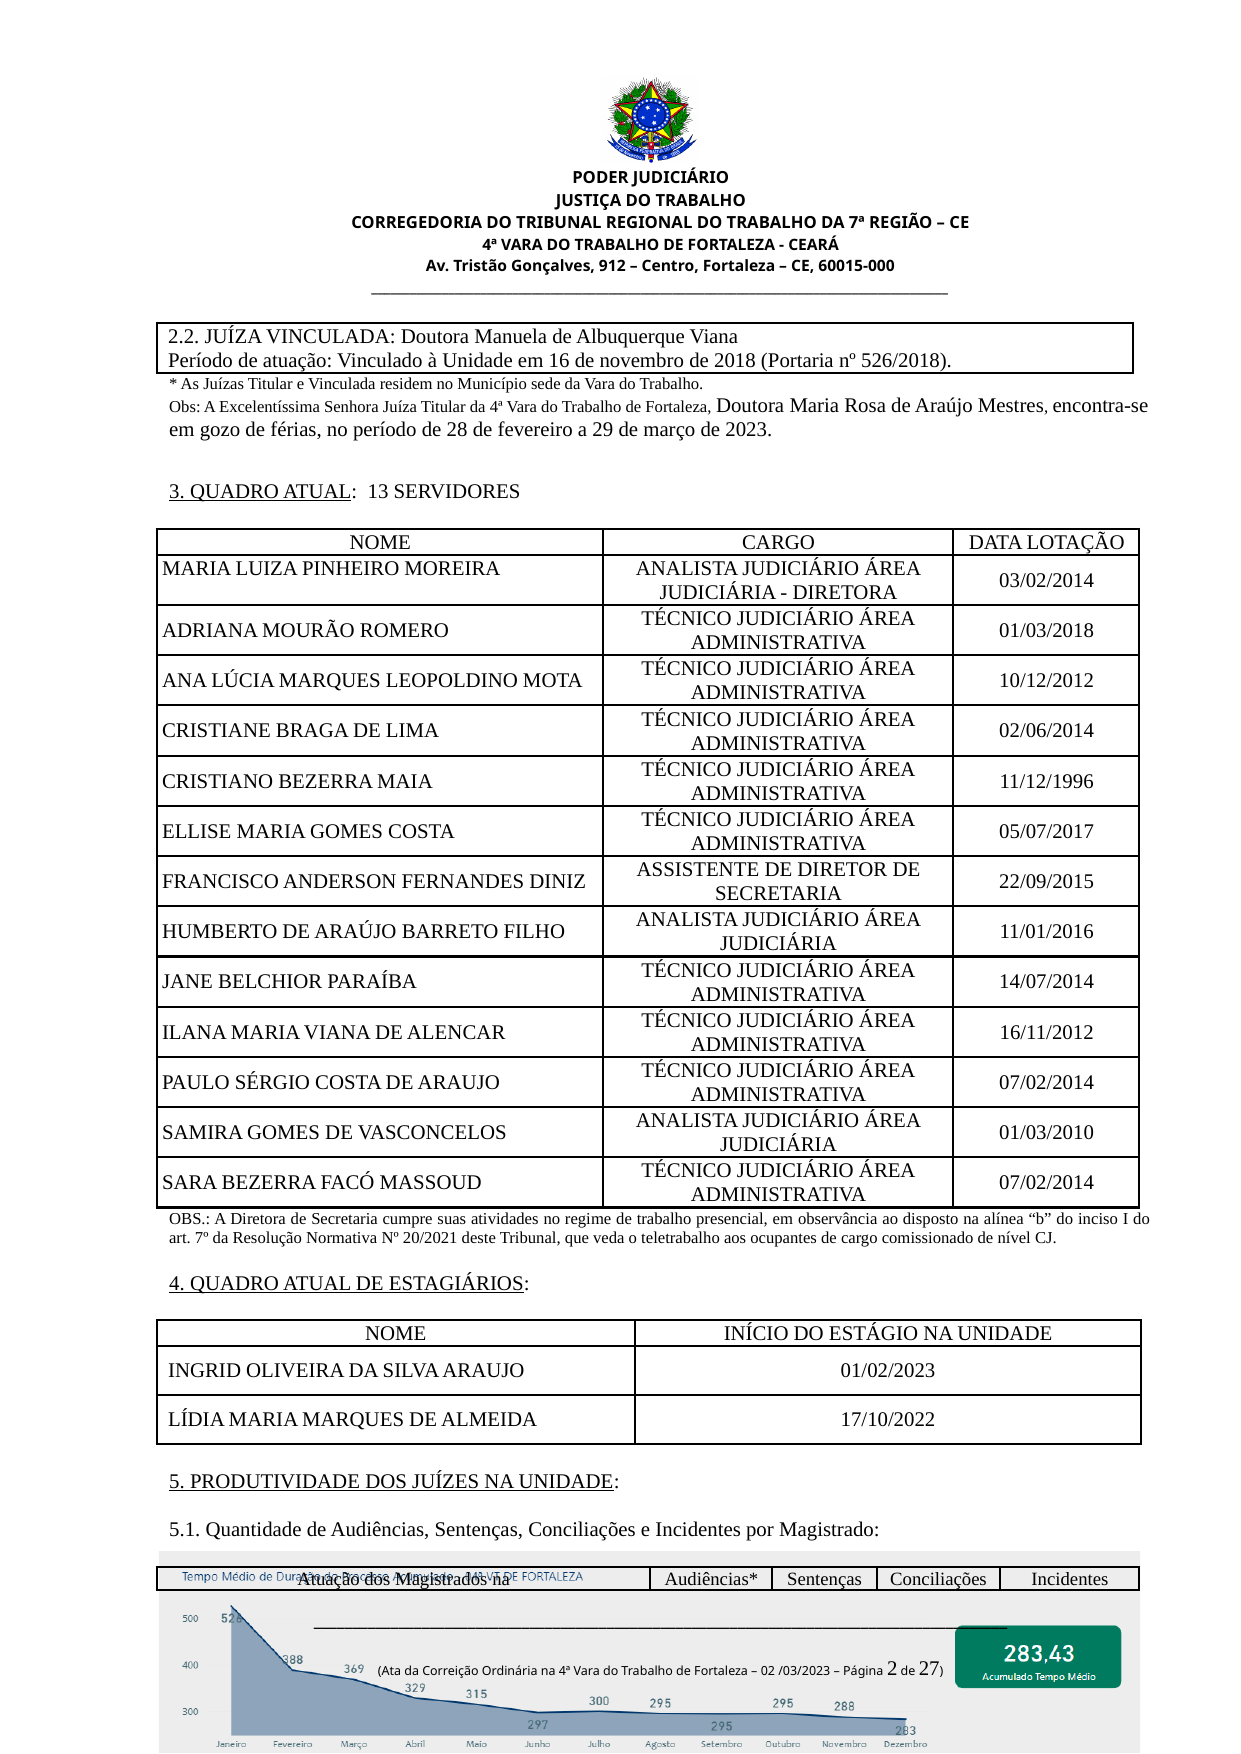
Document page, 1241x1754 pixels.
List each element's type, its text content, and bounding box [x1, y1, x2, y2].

table_cell TÉCNICO JUDICIÁRIO ÁREA ADMINISTRATIVA [604, 606, 952, 654]
table_cell TÉCNICO JUDICIÁRIO ÁREA ADMINISTRATIVA [604, 807, 952, 855]
table_cell ANA LÚCIA MARQUES LEOPOLDINO MOTA [158, 656, 602, 704]
table_cell CRISTIANE BRAGA DE LIMA [158, 706, 602, 754]
table_header DATA LOTAÇÃO [954, 530, 1138, 554]
table_cell TÉCNICO JUDICIÁRIO ÁREA ADMINISTRATIVA [604, 958, 952, 1006]
text 5.1. Quantidade de Audiências, Sentenças, Conciliações e Incidentes por Magistrado: [169, 1517, 1152, 1541]
table_cell ILANA MARIA VIANA DE ALENCAR [158, 1008, 602, 1056]
table_cell ADRIANA MOURÃO ROMERO [158, 606, 602, 654]
table_cell ANALISTA JUDICIÁRIO ÁREA JUDICIÁRIA [604, 907, 952, 955]
table_cell ASSISTENTE DE DIRETOR DE SECRETARIA [604, 857, 952, 905]
table_cell 10/12/2012 [954, 656, 1138, 704]
table_cell 17/10/2022 [636, 1396, 1140, 1443]
table_header NOME [158, 1321, 634, 1345]
table_cell 11/01/2016 [954, 907, 1138, 955]
table_cell ELLISE MARIA GOMES COSTA [158, 807, 602, 855]
table_header NOME [158, 530, 602, 554]
table_cell HUMBERTO DE ARAÚJO BARRETO FILHO [158, 907, 602, 955]
table_cell 05/07/2017 [954, 807, 1138, 855]
table_header 2.2. JUÍZA VINCULADA: Doutora Manuela de Albuquerque Viana Período de atuação: Vinculado à Unidade em 16 de novembro de 2018 (Portaria nº 526/2018). [158, 324, 1132, 372]
picture [878, 1568, 999, 1589]
text 4. QUADRO ATUAL DE ESTAGIÁRIOS: [169, 1271, 1152, 1295]
table_cell SAMIRA GOMES DE VASCONCELOS [158, 1108, 602, 1156]
text Obs: A Excelentíssima Senhora Juíza Titular da 4ª Vara do Trabalho de Fortaleza, Doutora Maria Rosa de Araújo Mestres, encontra-se em gozo de férias, no período de 28 de fevereiro a 29 de março de 2023. [169, 393, 1152, 441]
table_cell TÉCNICO JUDICIÁRIO ÁREA ADMINISTRATIVA [604, 706, 952, 754]
table_cell LÍDIA MARIA MARQUES DE ALMEIDA [158, 1396, 634, 1443]
table_cell CRISTIANO BEZERRA MAIA [158, 757, 602, 805]
table_cell TÉCNICO JUDICIÁRIO ÁREA ADMINISTRATIVA [604, 757, 952, 805]
table_cell TÉCNICO JUDICIÁRIO ÁREA ADMINISTRATIVA [604, 656, 952, 704]
picture [1001, 1568, 1138, 1589]
table_cell ANALISTA JUDICIÁRIO ÁREA JUDICIÁRIA [604, 1108, 952, 1156]
table_cell SARA BEZERRA FACÓ MASSOUD [158, 1158, 602, 1206]
picture [158, 1551, 1141, 1753]
table_cell 02/06/2014 [954, 706, 1138, 754]
text 3. QUADRO ATUAL: 13 SERVIDORES [169, 479, 1152, 503]
table_cell 16/11/2012 [954, 1008, 1138, 1056]
text 5. PRODUTIVIDADE DOS JUÍZES NA UNIDADE: [169, 1469, 1152, 1493]
table_cell FRANCISCO ANDERSON FERNANDES DINIZ [158, 857, 602, 905]
table_cell 07/02/2014 [954, 1058, 1138, 1106]
table_cell INGRID OLIVEIRA DA SILVA ARAUJO [158, 1347, 634, 1394]
picture [158, 1568, 649, 1589]
table_cell ANALISTA JUDICIÁRIO ÁREA JUDICIÁRIA - DIRETORA [604, 556, 952, 604]
table_cell TÉCNICO JUDICIÁRIO ÁREA ADMINISTRATIVA [604, 1008, 952, 1056]
table_cell 03/02/2014 [954, 556, 1138, 604]
table_cell JANE BELCHIOR PARAÍBA [158, 958, 602, 1006]
table_header INÍCIO DO ESTÁGIO NA UNIDADE [636, 1321, 1140, 1345]
table_cell 11/12/1996 [954, 757, 1138, 805]
table_cell 01/03/2018 [954, 606, 1138, 654]
table_cell 22/09/2015 [954, 857, 1138, 905]
table_cell 07/02/2014 [954, 1158, 1138, 1206]
text OBS.: A Diretora de Secretaria cumpre suas atividades no regime de trabalho presencial, em observância ao disposto na alínea “b” do inciso I do art. 7º da Resolução Normativa Nº 20/2021 deste Tribunal, que veda o teletrabalho aos ocupantes de cargo comissionado de nível CJ. [169, 1208, 1152, 1247]
table_cell MARIA LUIZA PINHEIRO MOREIRA [158, 556, 602, 604]
table_cell 01/02/2023 [636, 1347, 1140, 1394]
table_cell 01/03/2010 [954, 1108, 1138, 1156]
table_cell PAULO SÉRGIO COSTA DE ARAUJO [158, 1058, 602, 1106]
picture [651, 1568, 771, 1589]
picture [773, 1568, 876, 1589]
table_cell TÉCNICO JUDICIÁRIO ÁREA ADMINISTRATIVA [604, 1058, 952, 1106]
table_header CARGO [604, 530, 952, 554]
text * As Juízas Titular e Vinculada residem no Município sede da Vara do Trabalho. [169, 374, 1152, 393]
table_cell 14/07/2014 [954, 958, 1138, 1006]
picture [602, 75, 699, 164]
table_cell TÉCNICO JUDICIÁRIO ÁREA ADMINISTRATIVA [604, 1158, 952, 1206]
